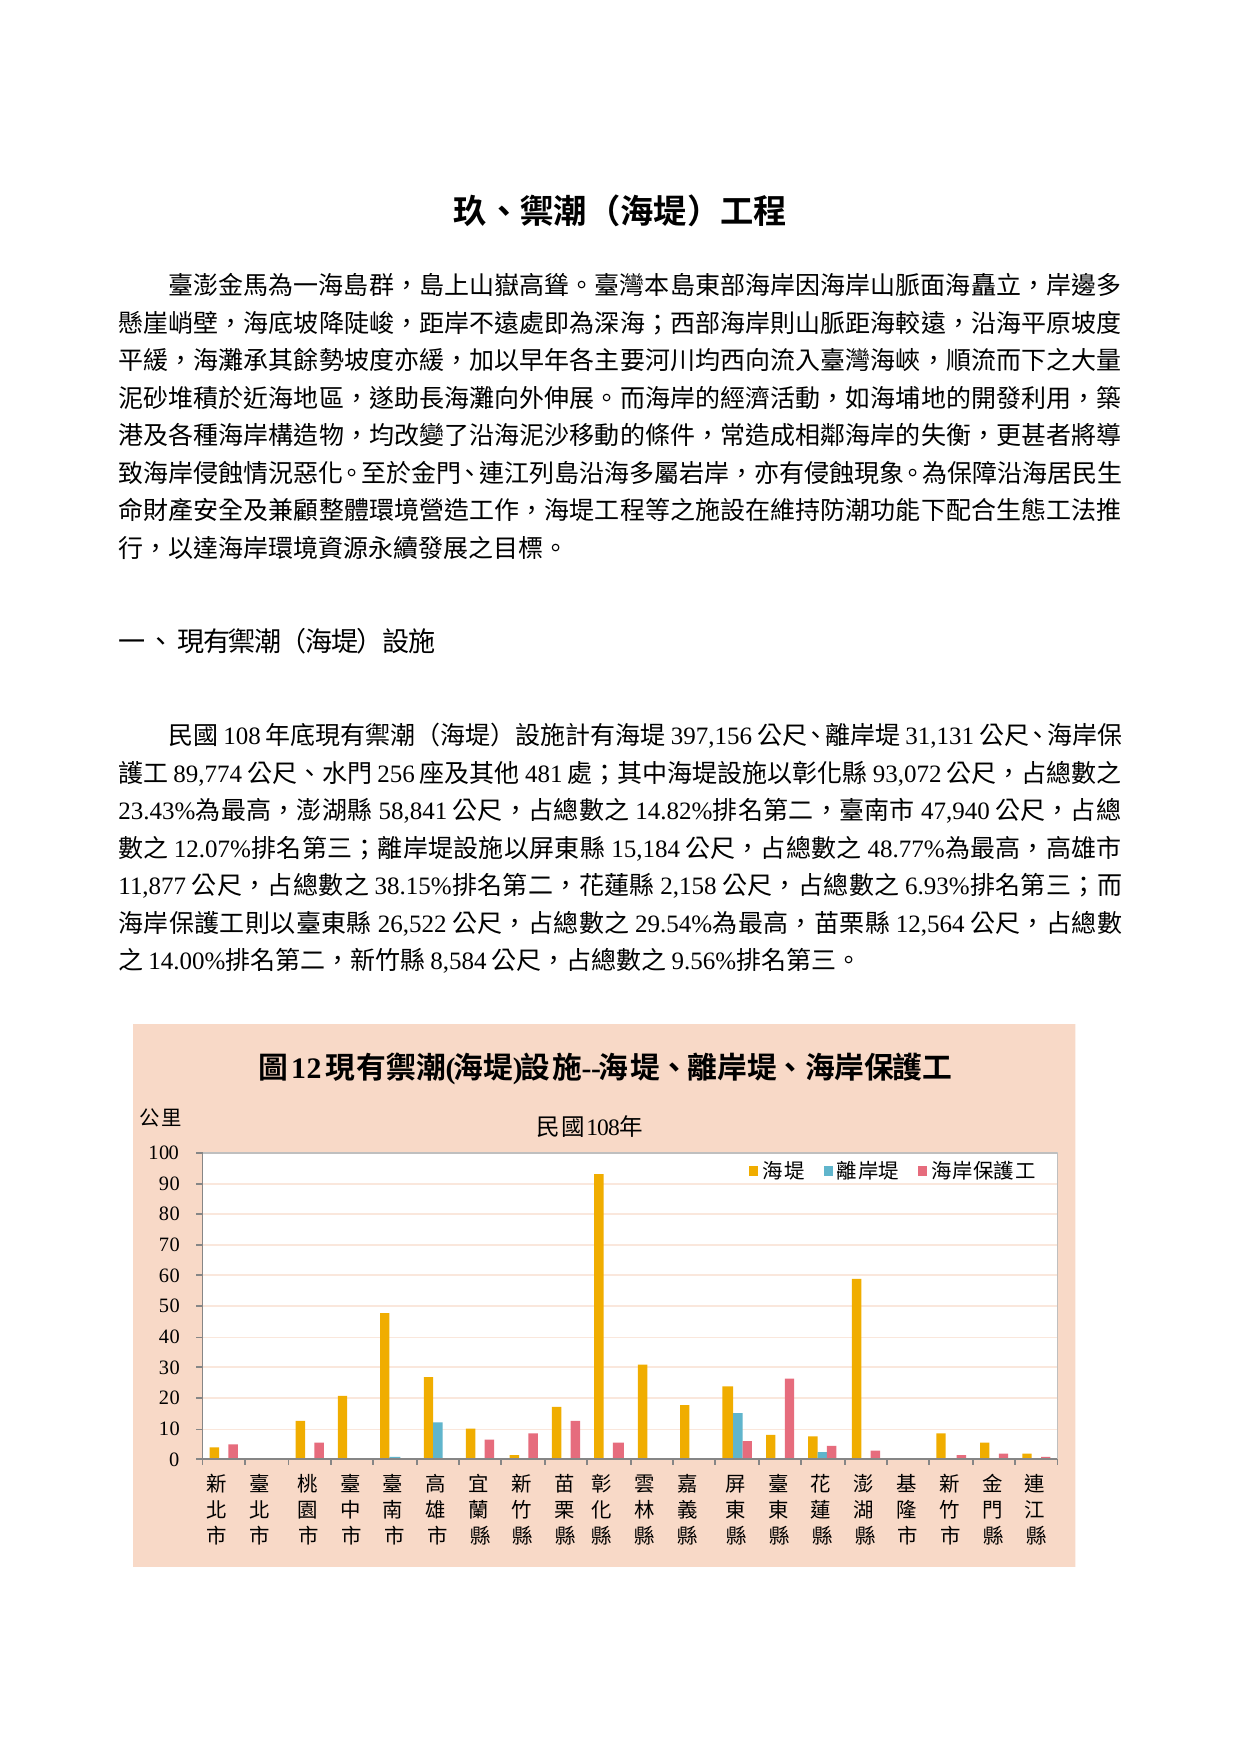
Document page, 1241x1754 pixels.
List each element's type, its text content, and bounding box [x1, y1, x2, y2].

text 臺澎金馬為一海島群，島上山嶽高聳。臺灣本島東部海岸因海岸山脈面海矗立，岸邊多懸崖峭壁，海底坡降陡峻，距岸不遠處即為深海；西部海岸則山脈距海較遠，沿海平原坡度平緩，海灘承其餘勢坡度亦緩，加以早年各主要河川均西向流入臺灣海峽，順流而下之大量泥砂堆積於近海地區，遂助長海灘向外伸展。而海岸的經濟活動，如海埔地的開發利用，築港及各種海岸構造物，均改變了沿海泥沙移動的條件，常造成相鄰海岸的失衡，更甚者將導致海岸侵蝕情況惡化。至於金門、連江列島沿海多屬岩岸，亦有侵蝕現象。為保障沿海居民生命財產安全及兼顧整體環境營造工作，海堤工程等之施設在維持防潮功能下配合生態工法推行，以達海岸環境資源永續發展之目標。 [118, 265, 1122, 565]
text 玖、禦潮（海堤）工程 [118, 171, 1122, 246]
text 一、現有禦潮（海堤）設施 [118, 602, 1122, 677]
text 民國108年底現有禦潮（海堤）設施計有海堤397,156公尺、離岸堤31,131公尺、海岸保護工89,774公尺、水門256座及其他481處；其中海堤設施以彰化縣93,072公尺，占總數之23.43%為最高，澎湖縣58,841公尺，占總數之14.82%排名第二，臺南市47,940公尺，占總數之12.07%排名第三；離岸堤設施以屏東縣15,184公尺，占總數之48.77%為最高，高雄市11,877公尺，占總數之38.15%排名第二，花蓮縣2,158公尺，占總數之6.93%排名第三；而海岸保護工則以臺東縣26,522公尺，占總數之29.54%為最高，苗栗縣12,564公尺，占總數之14.00%排名第二，新竹縣8,584公尺，占總數之9.56%排名第三。 [118, 715, 1122, 977]
